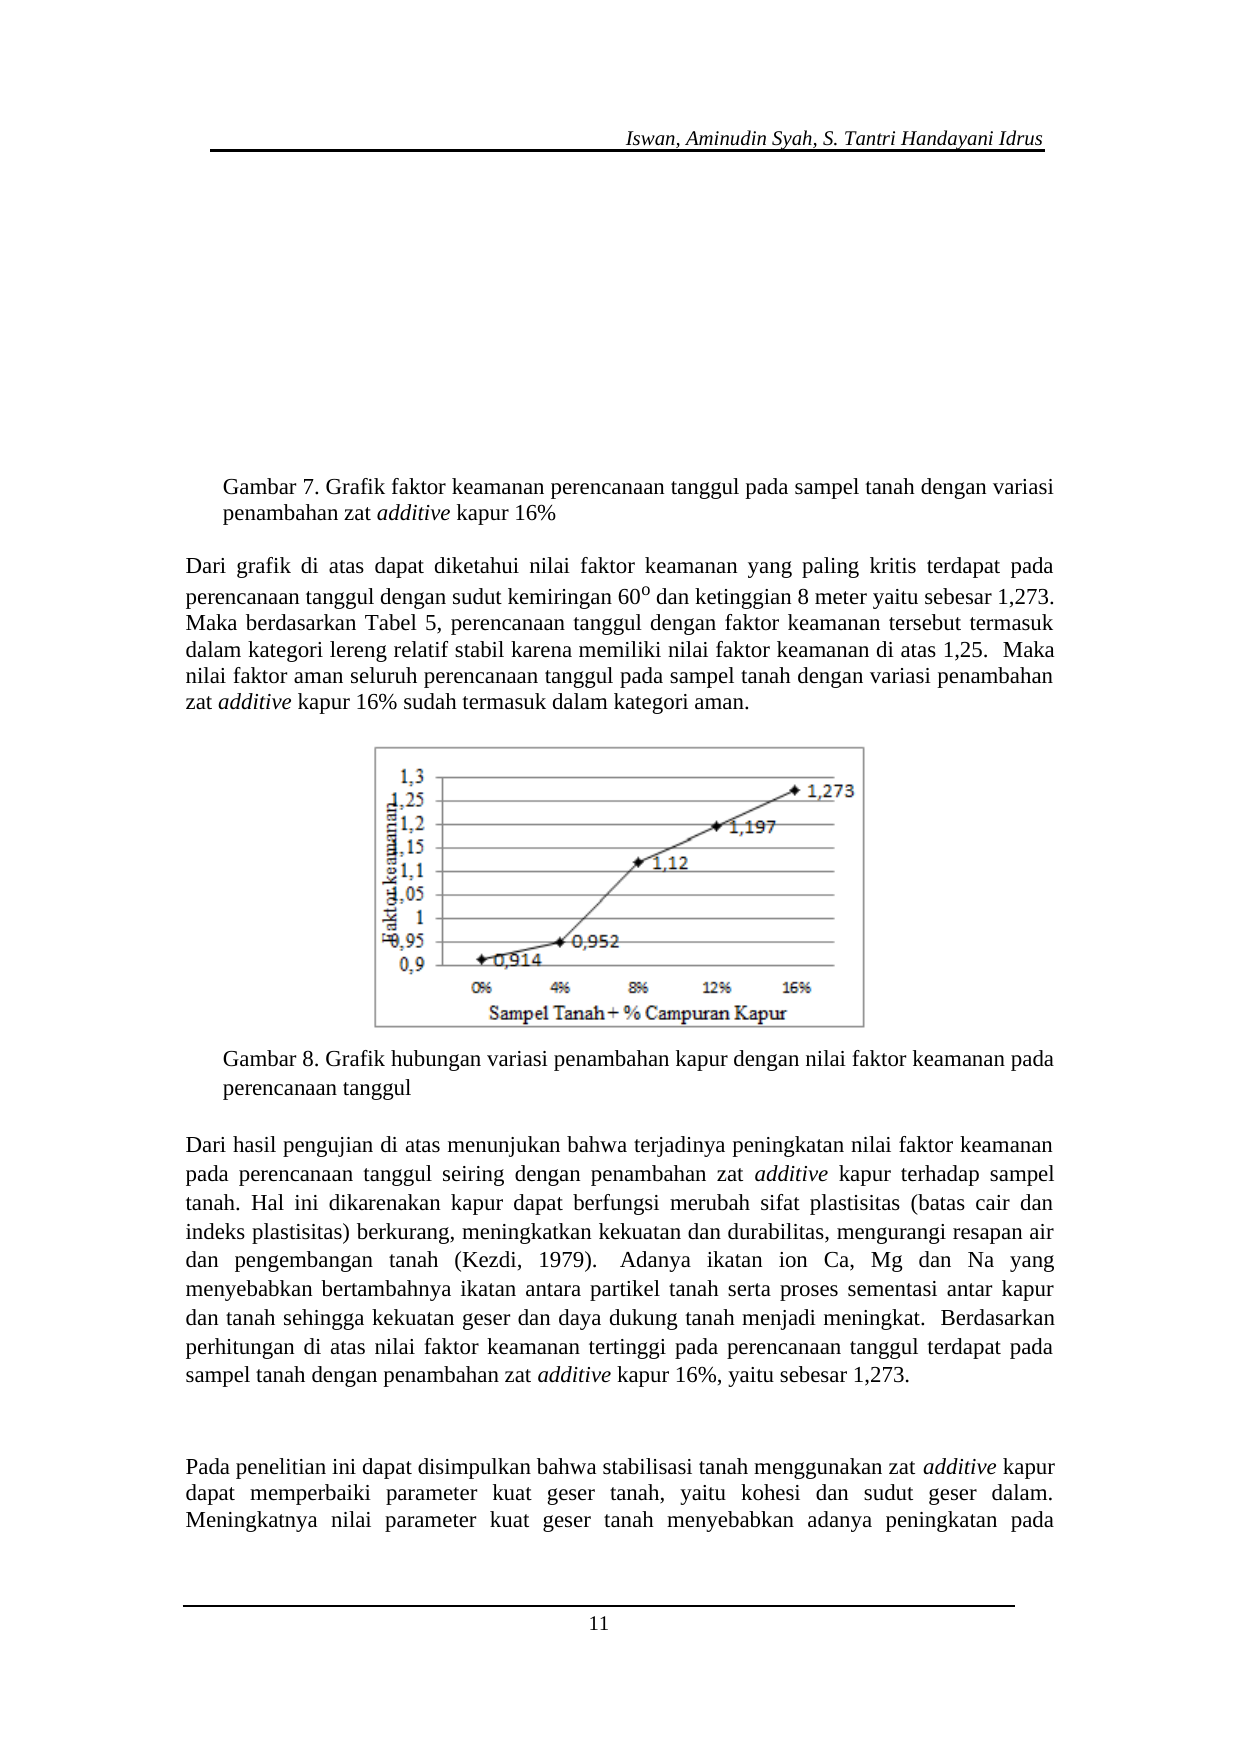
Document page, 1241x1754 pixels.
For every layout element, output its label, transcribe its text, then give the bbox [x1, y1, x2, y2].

text Gambar 7. Grafik faktor keamanan perencanaan tanggul pada sampel tanah dengan variasi penambahan zat additive kapur 16% [223, 473, 1055, 526]
text Dari grafik di atas dapat diketahui nilai faktor keamanan yang paling kritis terdapat pada perencanaan tanggul dengan sudut kemiringan 60o dan ketinggian 8 meter yaitu sebesar 1,273. Maka berdasarkan Tabel 5, perencanaan tanggul dengan faktor keamanan tersebut termasuk dalam kategori lereng relatif stabil karena memiliki nilai faktor keamanan di atas 1,25. Maka nilai faktor aman seluruh perencanaan tanggul pada sampel tanah dengan variasi penambahan zat additive kapur 16% sudah termasuk dalam kategori aman. [185, 552, 1055, 715]
picture [370, 741, 870, 1034]
text Pada penelitian ini dapat disimpulkan bahwa stabilisasi tanah menggunakan zat additive kapur dapat memperbaiki parameter kuat geser tanah, yaitu kohesi dan sudut geser dalam. Meningkatnya nilai parameter kuat geser tanah menyebabkan adanya peningkatan pada [185, 1453, 1055, 1532]
text Gambar 8. Grafik hubungan variasi penambahan kapur dengan nilai faktor keamanan pada perencanaan tanggul [223, 1031, 1055, 1100]
text Dari hasil pengujian di atas menunjukan bahwa terjadinya peningkatan nilai faktor keamanan pada perencanaan tanggul seiring dengan penambahan zat additive kapur terhadap sampel tanah. Hal ini dikarenakan kapur dapat berfungsi merubah sifat plastisitas (batas cair dan indeks plastisitas) berkurang, meningkatkan kekuatan dan durabilitas, mengurangi resapan air dan pengembangan tanah (Kezdi, 1979). Adanya ikatan ion Ca, Mg dan Na yang menyebabkan bertambahnya ikatan antara partikel tanah serta proses sementasi antar kapur dan tanah sehingga kekuatan geser dan daya dukung tanah menjadi meningkat. Berdasarkan perhitungan di atas nilai faktor keamanan tertinggi pada perencanaan tanggul terdapat pada sampel tanah dengan penambahan zat additive kapur 16%, yaitu sebesar 1,273. [185, 1113, 1055, 1388]
